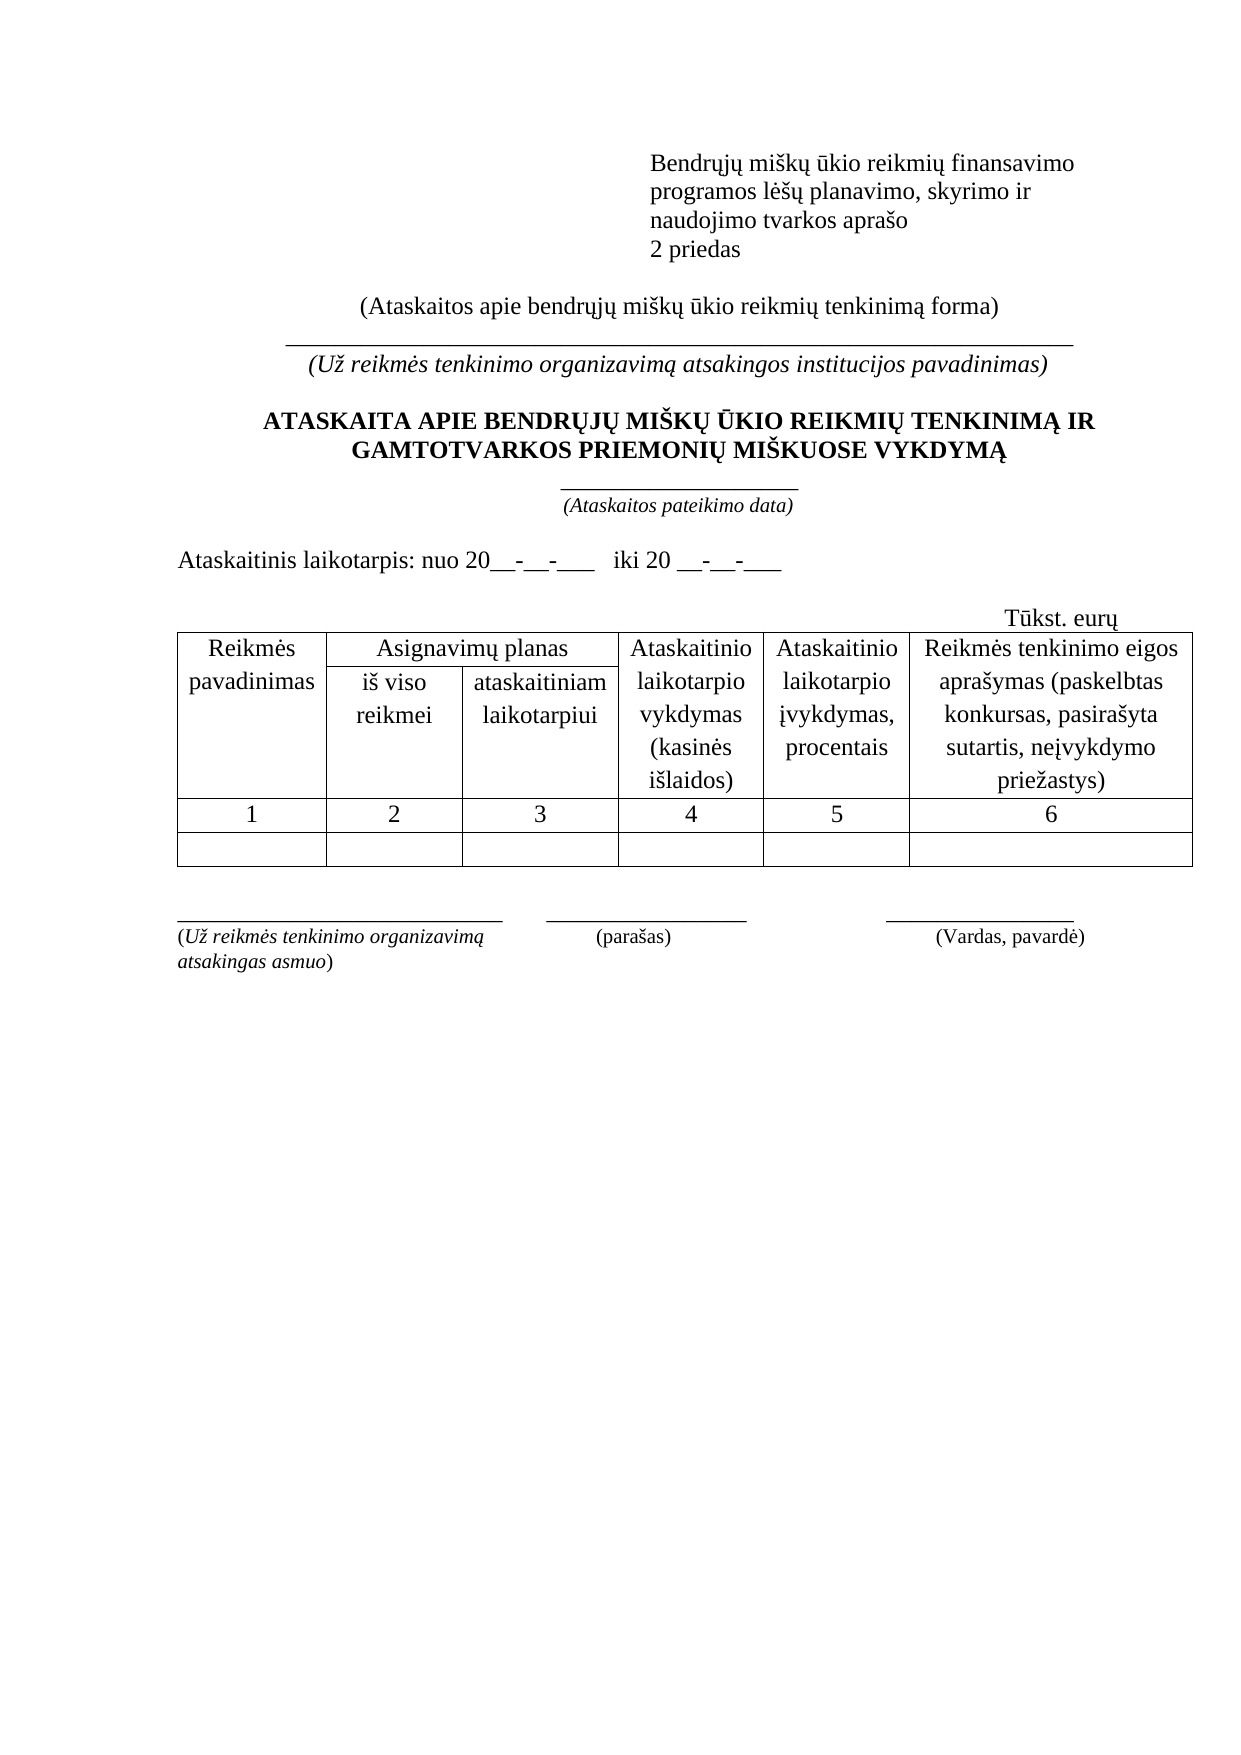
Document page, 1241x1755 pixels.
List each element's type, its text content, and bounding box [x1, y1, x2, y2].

table_cell 6 [910, 799, 1192, 832]
text (Už reikmės tenkinimo organizavimą (parašas) (Vardas, pavardė) [177, 924, 1181, 948]
table_header Asignavimų planas [327, 633, 618, 666]
table_cell [910, 833, 1192, 866]
text Ataskaitinis laikotarpis: nuo 20__-__-___ iki 20 __-__-___ [177, 545, 1181, 574]
table_header Ataskaitinio laikotarpio vykdymas (kasinės išlaidos) [619, 633, 763, 798]
table_cell 1 [178, 799, 326, 832]
table_cell [178, 833, 326, 866]
text (Už reikmės tenkinimo organizavimą atsakingos institucijos pavadinimas) [177, 349, 1181, 378]
text programos lėšų planavimo, skyrimo ir [650, 176, 1181, 205]
table_cell [463, 833, 618, 866]
table_cell [764, 833, 909, 866]
text _______________________________________________________________ [177, 320, 1181, 349]
table_header Ataskaitinio laikotarpio įvykdymas, procentais [764, 633, 909, 798]
text Bendrųjų miškų ūkio reikmių finansavimo [650, 148, 1181, 176]
text __________________________ ________________ _______________ [177, 896, 1181, 924]
table_cell 4 [619, 799, 763, 832]
table_header Reikmės tenkinimo eigos aprašymas (paskelbtas konkursas, pasirašyta sutartis, neįvykdymo priežastys) [910, 633, 1192, 798]
table_header Reikmės pavadinimas [178, 633, 326, 798]
text (Ataskaitos pateikimo data) [177, 493, 1181, 517]
table_cell [327, 833, 462, 866]
table_cell 2 [327, 799, 462, 832]
text naudojimo tvarkos aprašo [650, 205, 1181, 234]
text ___________________ [177, 464, 1181, 493]
text (Ataskaitos apie bendrųjų miškų ūkio reikmių tenkinimą forma) [177, 291, 1181, 320]
table_cell 3 [463, 799, 618, 832]
table_cell ataskaitiniam laikotarpiui [463, 667, 618, 798]
table_cell iš viso reikmei [327, 667, 462, 798]
text atsakingas asmuo) [177, 948, 1181, 973]
text ATASKAITA APIE BENDRŲJŲ MIŠKŲ ŪKIO REIKMIŲ TENKINIMĄ IR gamtotvarkos priemonIŲ miškuose vYKDYMĄ [177, 406, 1181, 464]
text 2 priedas [650, 234, 1181, 263]
table_cell [619, 833, 763, 866]
text Tūkst. eurų [177, 603, 1181, 632]
table_cell 5 [764, 799, 909, 832]
